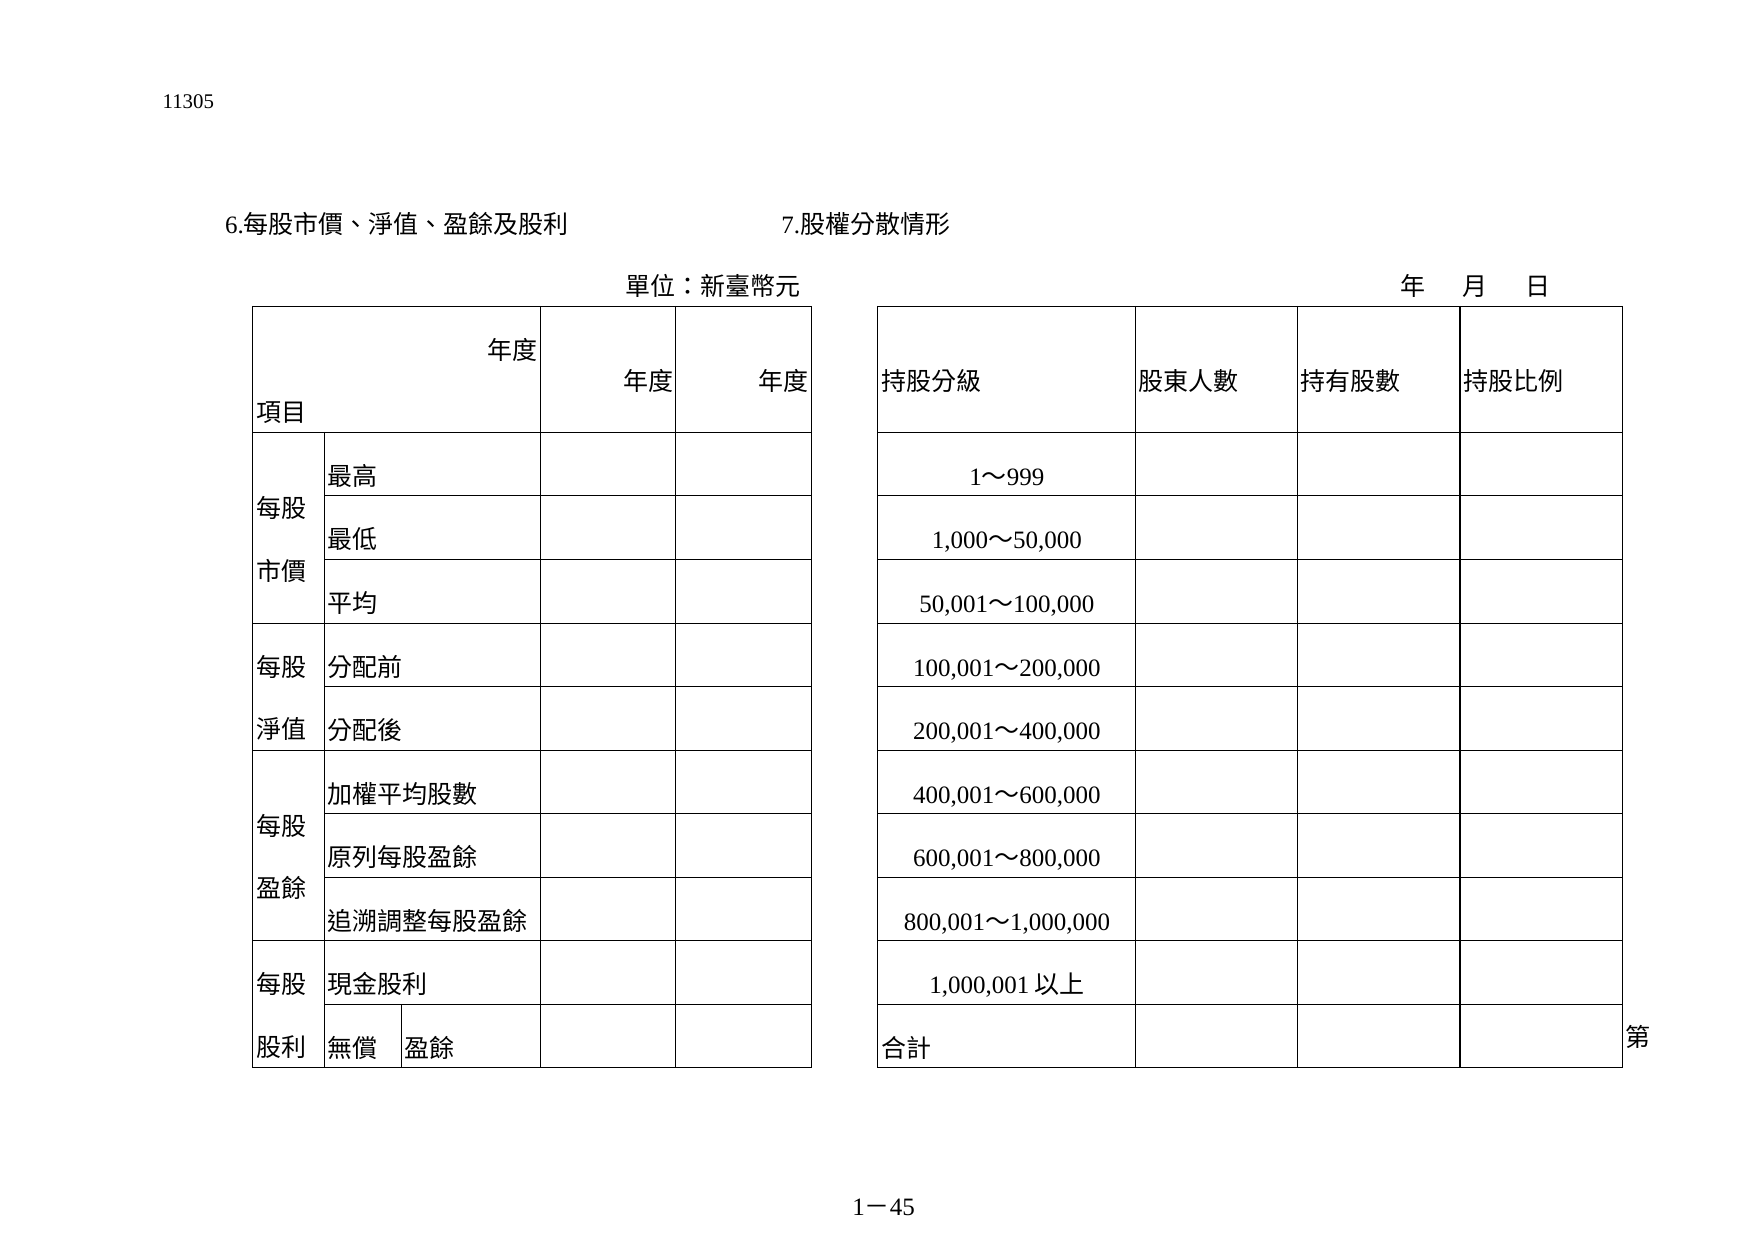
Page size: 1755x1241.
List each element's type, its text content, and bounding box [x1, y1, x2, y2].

table_cell [1136, 814, 1297, 877]
text 6.每股市價、淨值、盈餘及股利 7.股權分散情形 [225, 181, 1604, 243]
table_cell [1461, 433, 1622, 495]
table_cell [1461, 687, 1622, 749]
table_cell [1298, 433, 1459, 495]
table_cell [1298, 878, 1459, 940]
text 單位：新臺幣元 年 月 日 [600, 243, 1604, 306]
table_cell 每股市價 [253, 433, 324, 622]
table_cell [676, 496, 811, 559]
table_header 年度 項目 [253, 307, 540, 432]
table_cell [812, 813, 877, 877]
table_cell [676, 1005, 811, 1067]
table_cell [541, 878, 675, 940]
table_cell [676, 624, 811, 686]
table_cell 50,001～100,000 [878, 560, 1135, 622]
table_header 股東人數 [1136, 307, 1297, 432]
table_header 持股比例 [1461, 307, 1622, 432]
table_cell [812, 1004, 877, 1067]
table_cell [1136, 1005, 1297, 1067]
table_cell 分配前 [325, 624, 540, 686]
table_cell 追溯調整每股盈餘 [325, 878, 540, 940]
table_cell 最高 [325, 433, 540, 495]
table_header 年度 [676, 307, 811, 432]
table_cell [1298, 624, 1459, 686]
table_cell [541, 624, 675, 686]
table_cell [676, 878, 811, 940]
table_cell [541, 1005, 675, 1067]
table_cell 加權平均股數 [325, 751, 540, 813]
table_header 持有股數 [1298, 307, 1459, 432]
table_cell [812, 623, 877, 686]
table_cell [541, 687, 675, 749]
table_cell 200,001～400,000 [878, 687, 1135, 749]
table_cell [1461, 560, 1622, 622]
table_cell [812, 432, 877, 495]
table_cell 每股盈餘 [253, 751, 324, 940]
table_cell 800,001～1,000,000 [878, 878, 1135, 940]
table_cell [1136, 496, 1297, 559]
table_cell [1298, 560, 1459, 622]
table_cell 合計 [878, 1005, 1135, 1067]
table_cell [1136, 878, 1297, 940]
table_cell [812, 686, 877, 749]
table_cell [1298, 751, 1459, 813]
table_cell 1,000,001以上 [878, 941, 1135, 1004]
table_cell 1,000～50,000 [878, 496, 1135, 559]
table_cell 1～999 [878, 433, 1135, 495]
table_cell [1298, 941, 1459, 1004]
table_cell [541, 433, 675, 495]
table_header 年度 [541, 307, 675, 432]
table_header [812, 306, 877, 432]
table_cell [676, 433, 811, 495]
table_cell [1136, 433, 1297, 495]
table_cell [1136, 687, 1297, 749]
table_cell 100,001～200,000 [878, 624, 1135, 686]
table_cell [1136, 751, 1297, 813]
table_cell [1461, 496, 1622, 559]
table_cell [1461, 1005, 1622, 1067]
table_cell 600,001～800,000 [878, 814, 1135, 877]
table_cell [541, 814, 675, 877]
table_cell [1298, 687, 1459, 749]
table_cell [812, 495, 877, 559]
table_cell [1136, 560, 1297, 622]
table_cell 無償 [325, 1005, 401, 1067]
table_cell 分配後 [325, 687, 540, 749]
table_cell [676, 814, 811, 877]
table_cell 平均 [325, 560, 540, 622]
table_cell [676, 560, 811, 622]
table_cell [1298, 1005, 1459, 1067]
table_cell [1461, 878, 1622, 940]
table_cell [812, 940, 877, 1004]
table_cell [812, 877, 877, 940]
table_cell [541, 560, 675, 622]
table_header 第 [1623, 306, 1659, 1067]
table_cell [541, 496, 675, 559]
table_cell 每股淨值 [253, 624, 324, 749]
table_cell 每股股利 [253, 941, 324, 1067]
table_cell [1136, 624, 1297, 686]
table_cell [1461, 624, 1622, 686]
table_cell [1298, 496, 1459, 559]
table_cell 400,001～600,000 [878, 751, 1135, 813]
table_cell 原列每股盈餘 [325, 814, 540, 877]
table_cell 盈餘 [402, 1005, 540, 1067]
table_cell 現金股利 [325, 941, 540, 1004]
table_cell [676, 687, 811, 749]
table_cell [1136, 941, 1297, 1004]
table_cell 最低 [325, 496, 540, 559]
table_cell [812, 750, 877, 813]
table_header 持股分級 [878, 307, 1135, 432]
table_cell [1461, 941, 1622, 1004]
table_cell [541, 751, 675, 813]
table_cell [1461, 751, 1622, 813]
table_cell [676, 751, 811, 813]
table_cell [1461, 814, 1622, 877]
table_cell [1298, 814, 1459, 877]
table_cell [676, 941, 811, 1004]
table_cell [812, 559, 877, 622]
table_cell [541, 941, 675, 1004]
